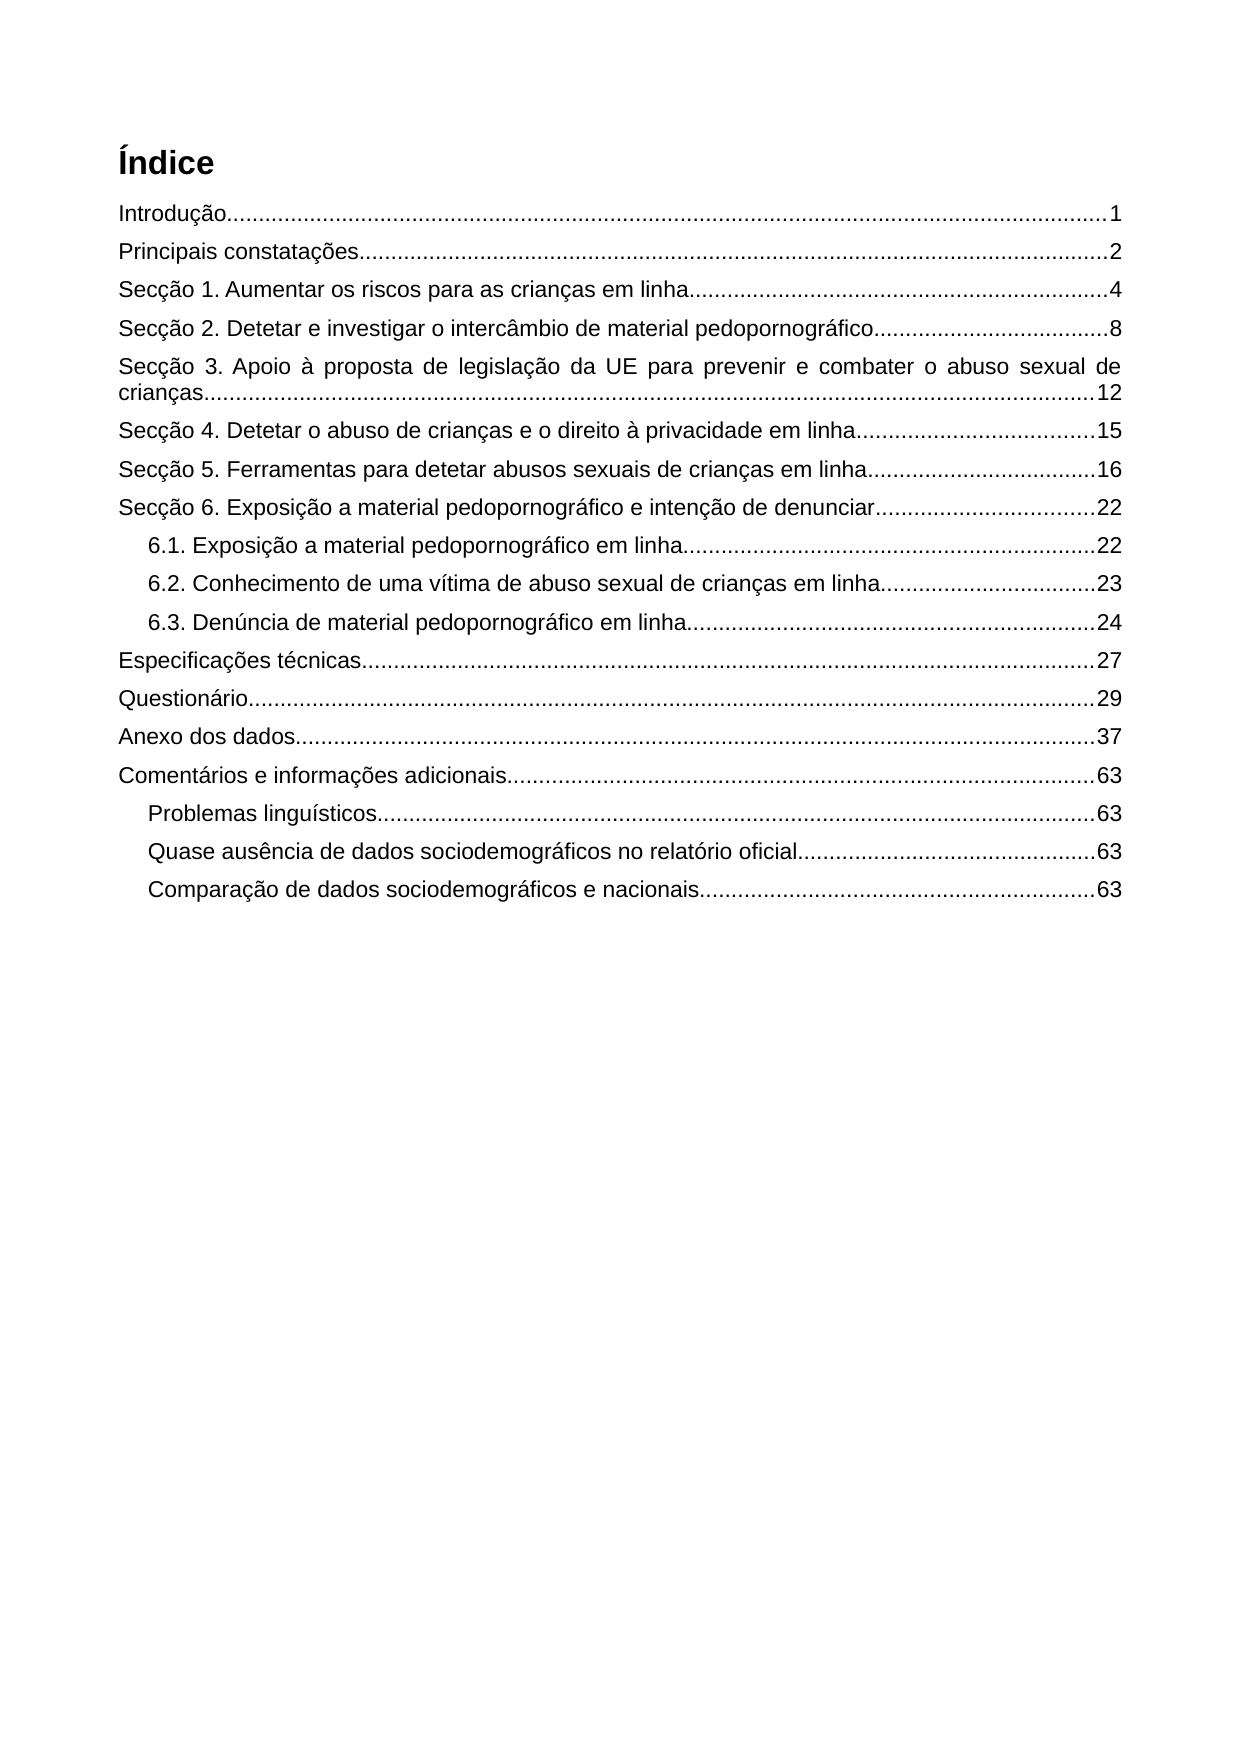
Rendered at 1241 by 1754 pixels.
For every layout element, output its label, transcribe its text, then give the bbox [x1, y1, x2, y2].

text Principais constatações 2 [118, 238, 1122, 264]
text Comentários e informações adicionais 63 [118, 762, 1122, 788]
text Introdução 1 [118, 200, 1122, 226]
subtitle Índice [118, 143, 1122, 182]
text 6.2. Conhecimento de uma vítima de abuso sexual de crianças em linha 23 [148, 570, 1122, 597]
text 6.1. Exposição a material pedopornográfico em linha 22 [148, 532, 1122, 558]
text Secção 2. Detetar e investigar o intercâmbio de material pedopornográfico 8 [118, 315, 1122, 341]
text Quase ausência de dados sociodemográficos no relatório oficial 63 [148, 838, 1122, 864]
text Comparação de dados sociodemográficos e nacionais 63 [148, 876, 1122, 903]
text Secção 5. Ferramentas para detetar abusos sexuais de crianças em linha 16 [118, 456, 1122, 482]
text Secção 3. Apoio à proposta de legislação da UE para prevenir e combater o abuso sexual de crianças 12 [118, 353, 1122, 406]
text Problemas linguísticos 63 [148, 800, 1122, 826]
text 6.3. Denúncia de material pedopornográfico em linha 24 [148, 609, 1122, 635]
text Secção 6. Exposição a material pedopornográfico e intenção de denunciar 22 [118, 494, 1122, 520]
text Questionário 29 [118, 685, 1122, 711]
text Secção 4. Detetar o abuso de crianças e o direito à privacidade em linha 15 [118, 417, 1122, 444]
text Secção 1. Aumentar os riscos para as crianças em linha 4 [118, 276, 1122, 303]
text Especificações técnicas 27 [118, 647, 1122, 673]
text Anexo dos dados 37 [118, 723, 1122, 750]
